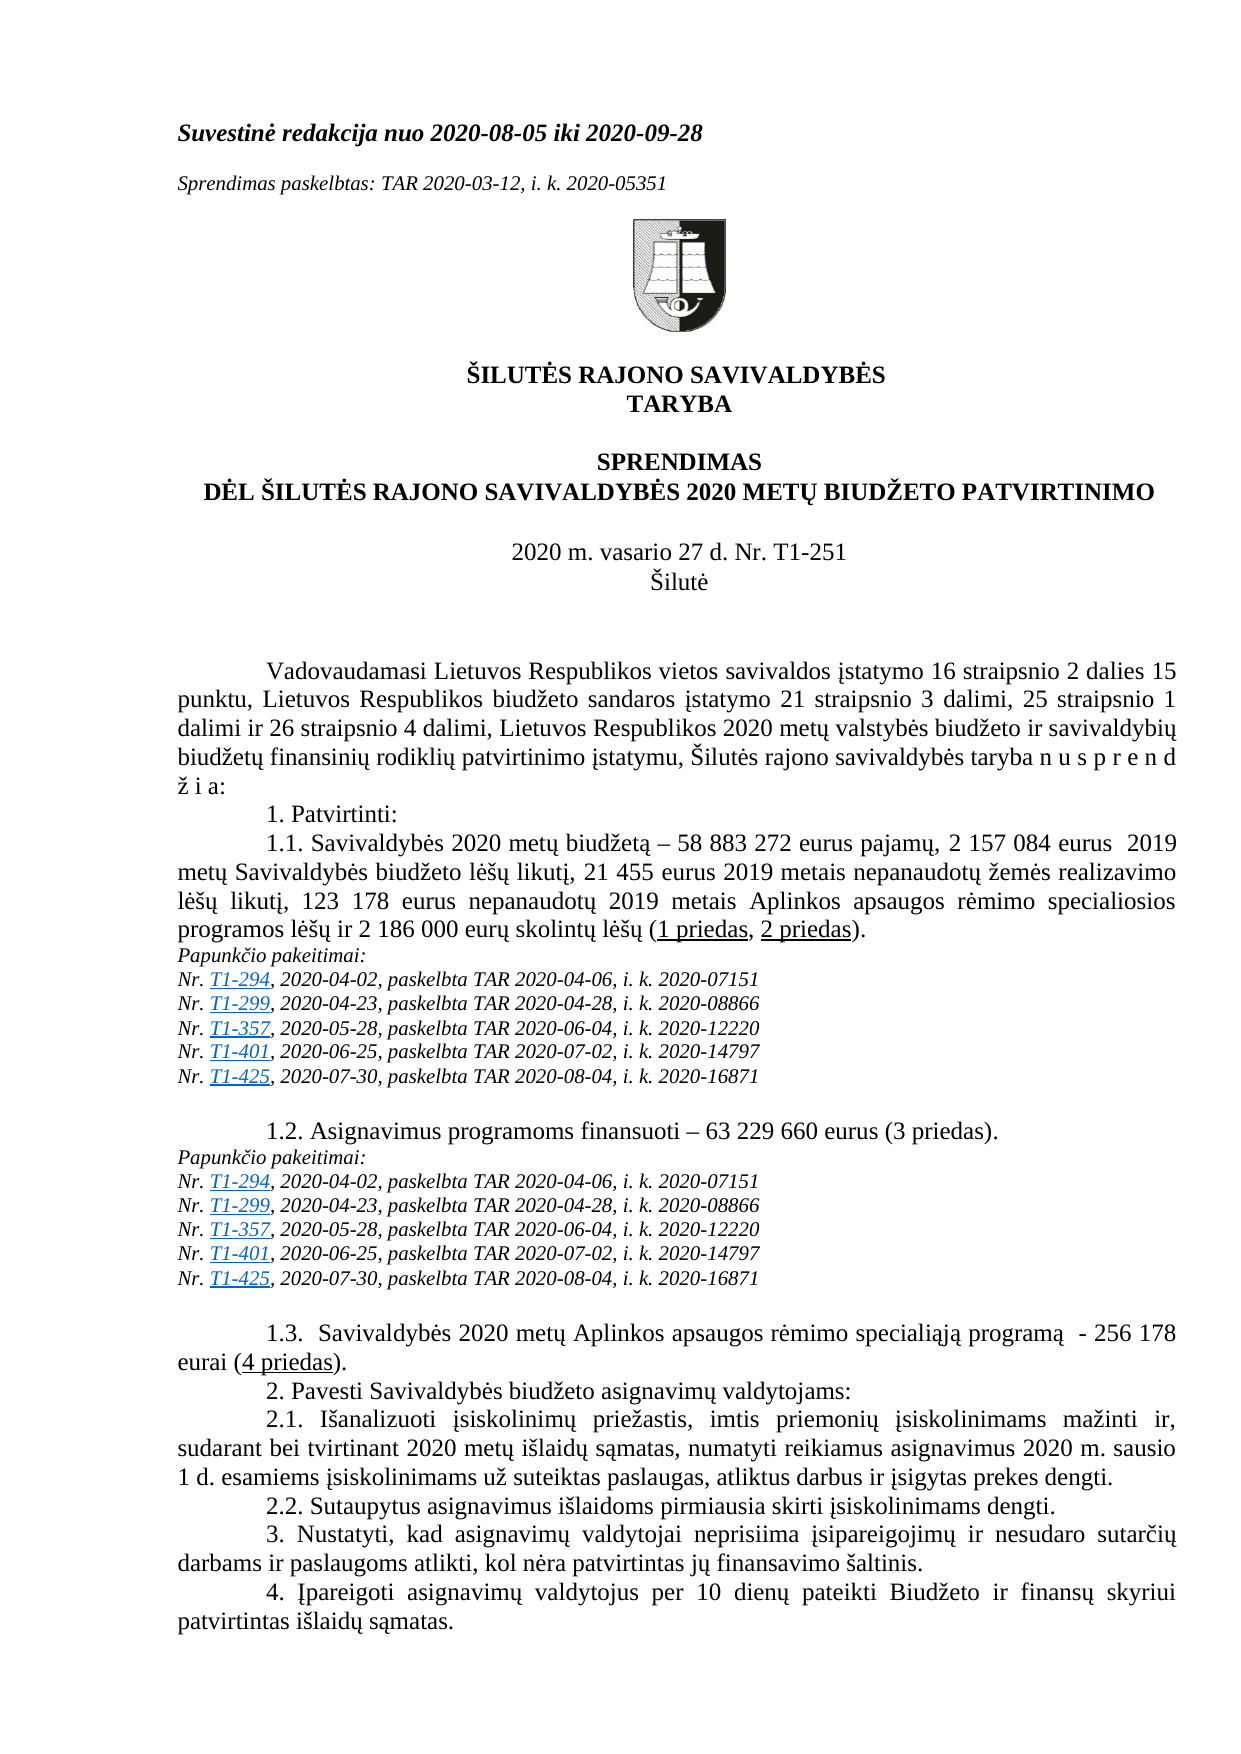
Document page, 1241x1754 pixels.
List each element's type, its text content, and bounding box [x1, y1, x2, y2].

text 3. Nustatyti, kad asignavimų valdytojai neprisiima įsipareigojimų ir nesudaro sutarčių darbams ir paslaugoms atlikti, kol nėra patvirtintas jų finansavimo šaltinis. [177, 1519, 1177, 1577]
text 2.1. Išanalizuoti įsiskolinimų priežastis, imtis priemonių įsiskolinimams mažinti ir, sudarant bei tvirtinant 2020 metų išlaidų sąmatas, numatyti reikiamus asignavimus 2020 m. sausio 1 d. esamiems įsiskolinimams už suteiktas paslaugas, atliktus darbus ir įsigytas prekes dengti. [177, 1404, 1177, 1491]
text Šilutė [177, 567, 1181, 596]
text 2. Pavesti Savivaldybės biudžeto asignavimų valdytojams: [177, 1376, 1177, 1404]
text 1. Patvirtinti: [177, 799, 1177, 828]
text Nr. T1-425, 2020-07-30, paskelbta TAR 2020-08-04, i. k. 2020-16871 [177, 1063, 1181, 1088]
text Nr. T1-294, 2020-04-02, paskelbta TAR 2020-04-06, i. k. 2020-07151 [177, 1169, 1181, 1193]
text ŠILUTĖS RAJONO savivaldybės [177, 360, 1181, 389]
text DĖL ŠILUTĖS RAJONO SAVIVALDYBĖS 2020 METŲ BIUDŽETO PATVIRTINIMO [177, 477, 1181, 506]
text Nr. T1-425, 2020-07-30, paskelbta TAR 2020-08-04, i. k. 2020-16871 [177, 1265, 1181, 1289]
text 1.3. Savivaldybės 2020 metų Aplinkos apsaugos rėmimo specialiąją programą - 256 178 eurai (4 priedas). [177, 1318, 1177, 1376]
text Sprendimas paskelbtas: TAR 2020-03-12, i. k. 2020-05351 [177, 171, 1181, 195]
text Nr. T1-299, 2020-04-23, paskelbta TAR 2020-04-28, i. k. 2020-08866 [177, 991, 1181, 1015]
text SPRENDIMAS [177, 447, 1181, 475]
text 2020 m. vasario 27 d. Nr. T1-251 [177, 537, 1181, 566]
text 4. Įpareigoti asignavimų valdytojus per 10 dienų pateikti Biudžeto ir finansų skyriui patvirtintas išlaidų sąmatas. [177, 1577, 1177, 1634]
text Nr. T1-357, 2020-05-28, paskelbta TAR 2020-06-04, i. k. 2020-12220 [177, 1217, 1181, 1241]
text Vadovaudamasi Lietuvos Respublikos vietos savivaldos įstatymo 16 straipsnio 2 dalies 15 punktu, Lietuvos Respublikos biudžeto sandaros įstatymo 21 straipsnio 3 dalimi, 25 straipsnio 1 dalimi ir 26 straipsnio 4 dalimi, Lietuvos Respublikos 2020 metų valstybės biudžeto ir savivaldybių biudžetų finansinių rodiklių patvirtinimo įstatymu, Šilutės rajono savivaldybės taryba n u s p r e n d ž i a: [177, 656, 1177, 799]
text taryba [177, 389, 1181, 418]
text Papunkčio pakeitimai: [177, 943, 1181, 967]
text Suvestinė redakcija nuo 2020-08-05 iki 2020-09-28 [177, 118, 1181, 147]
text 1.2. Asignavimus programoms finansuoti – 63 229 660 eurus (3 priedas). [177, 1116, 1177, 1145]
text 2.2. Sutaupytus asignavimus išlaidoms pirmiausia skirti įsiskolinimams dengti. [177, 1491, 1177, 1519]
text Nr. T1-401, 2020-06-25, paskelbta TAR 2020-07-02, i. k. 2020-14797 [177, 1241, 1181, 1265]
text Nr. T1-299, 2020-04-23, paskelbta TAR 2020-04-28, i. k. 2020-08866 [177, 1193, 1181, 1217]
text 1.1. Savivaldybės 2020 metų biudžetą – 58 883 272 eurus pajamų, 2 157 084 eurus 2019 metų Savivaldybės biudžeto lėšų likutį, 21 455 eurus 2019 metais nepanaudotų žemės realizavimo lėšų likutį, 123 178 eurus nepanaudotų 2019 metais Aplinkos apsaugos rėmimo specialiosios programos lėšų ir 2 186 000 eurų skolintų lėšų (1 priedas, 2 priedas). [177, 828, 1177, 943]
text Nr. T1-294, 2020-04-02, paskelbta TAR 2020-04-06, i. k. 2020-07151 [177, 967, 1181, 991]
text Nr. T1-401, 2020-06-25, paskelbta TAR 2020-07-02, i. k. 2020-14797 [177, 1039, 1181, 1063]
text Nr. T1-357, 2020-05-28, paskelbta TAR 2020-06-04, i. k. 2020-12220 [177, 1015, 1181, 1039]
text Papunkčio pakeitimai: [177, 1145, 1181, 1169]
